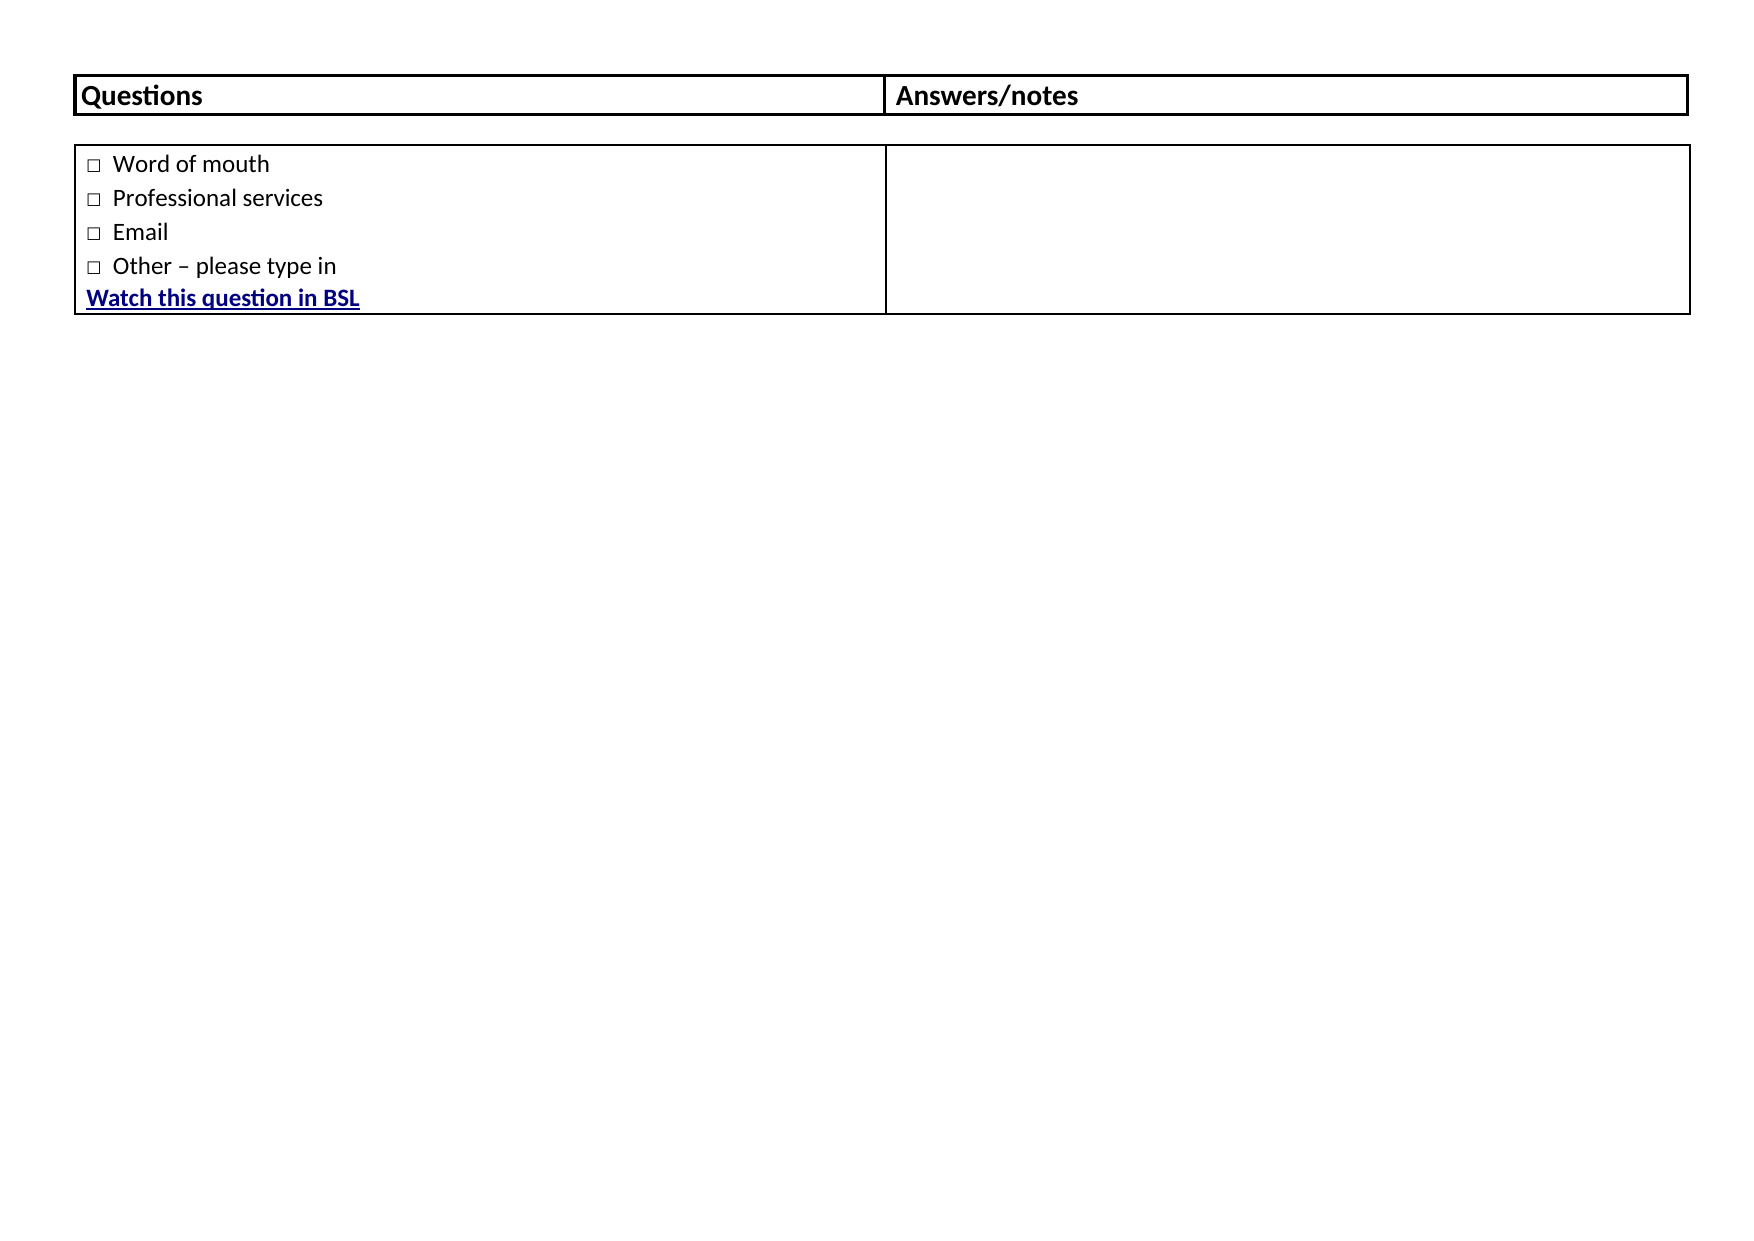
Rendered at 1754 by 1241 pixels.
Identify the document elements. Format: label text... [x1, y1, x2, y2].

table_cell ☐ Word of mouth ☐ Professional services ☐ Email ☐ Other – please type in Watch this question in BSL [76, 146, 885, 312]
table_cell [887, 146, 1689, 312]
